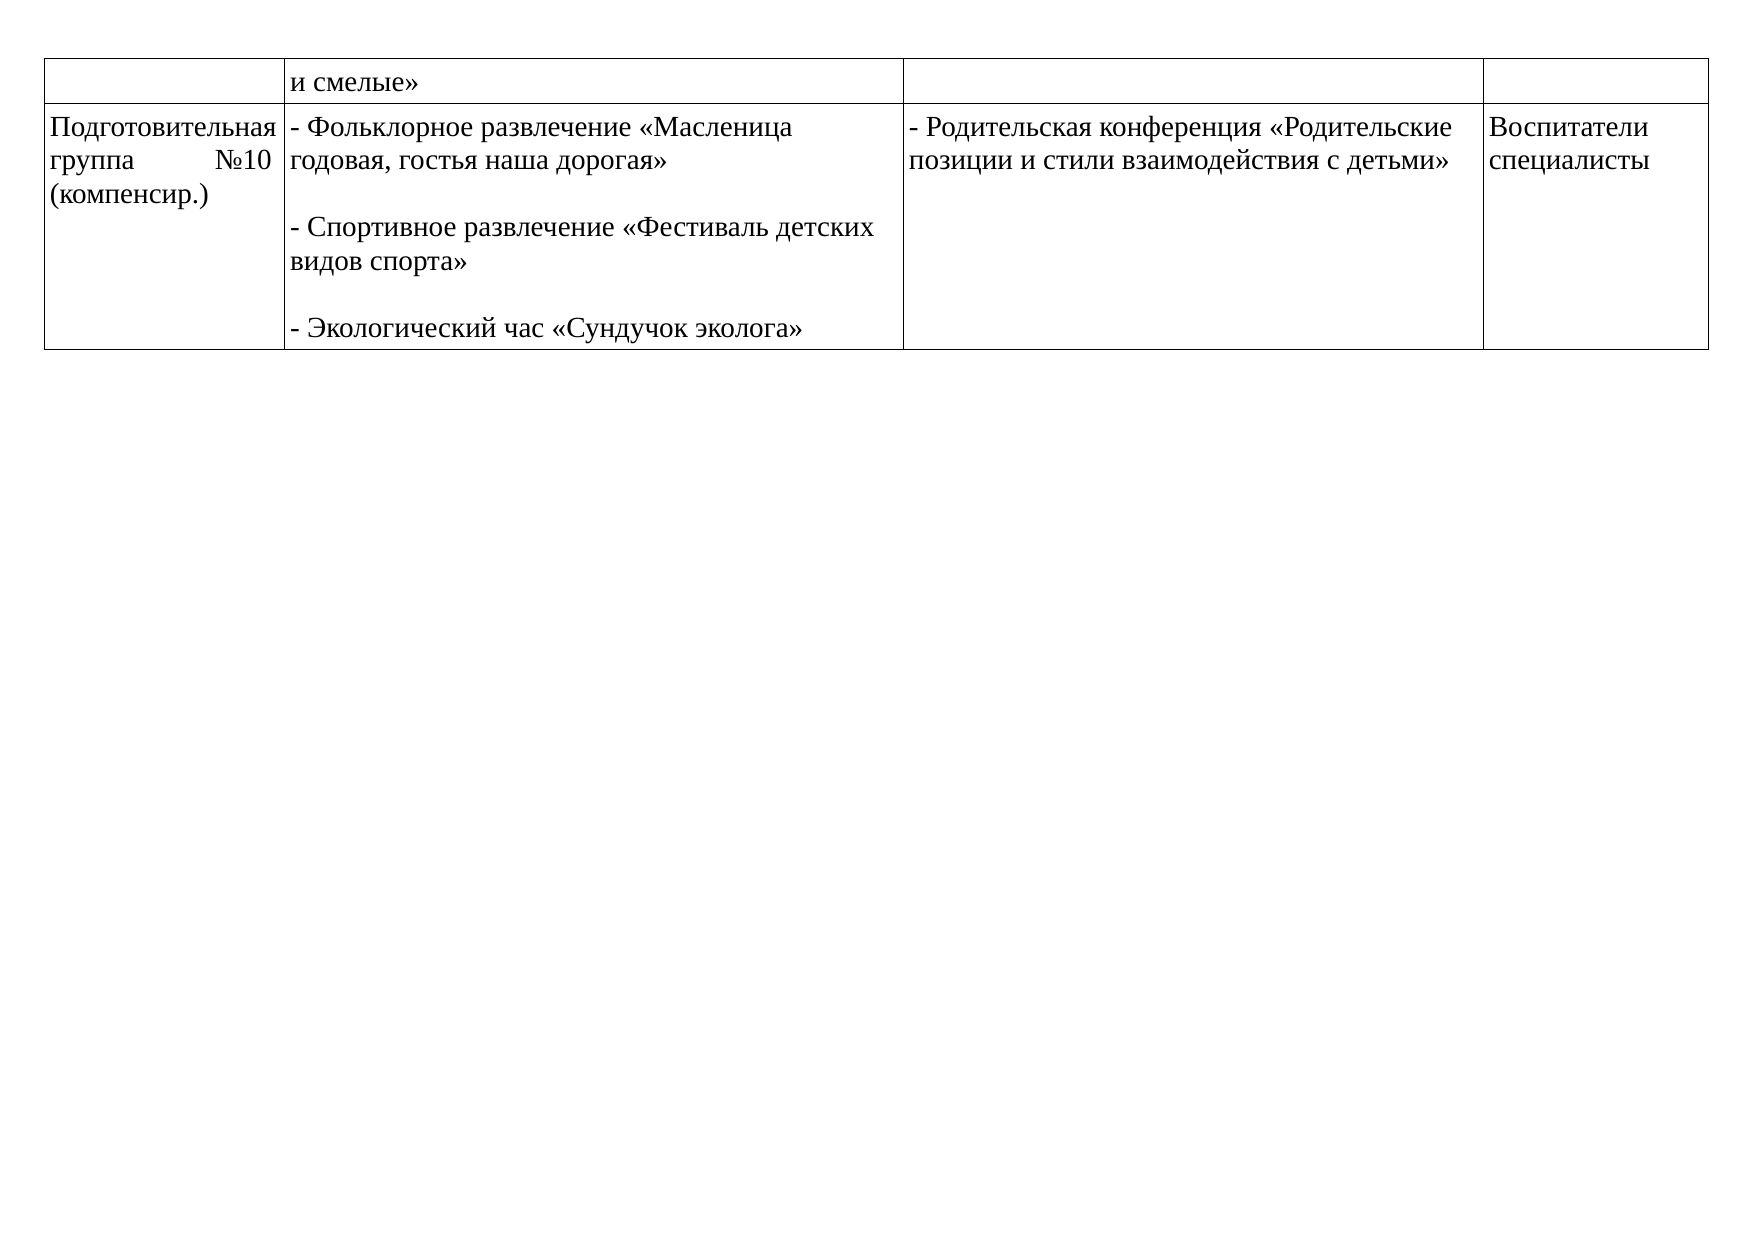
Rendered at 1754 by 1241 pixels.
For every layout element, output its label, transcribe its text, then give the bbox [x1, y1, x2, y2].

table_cell [1484, 59, 1708, 103]
table_cell [904, 59, 1483, 103]
table_cell - Родительская конференция «Родительские позиции и стили взаимодействия с детьми» [904, 104, 1483, 349]
table_cell - Фольклорное развлечение «Масленица годовая, гостья наша дорогая» - Спортивное развлечение «Фестиваль детских видов спорта» - Экологический час «Сундучок эколога» [285, 104, 903, 349]
table_cell и смелые» [285, 59, 903, 103]
table_cell Воспитатели специалисты [1484, 104, 1708, 349]
table_cell [45, 59, 284, 103]
table_cell Подготовительная группа №10 (компенсир.) [45, 104, 284, 349]
